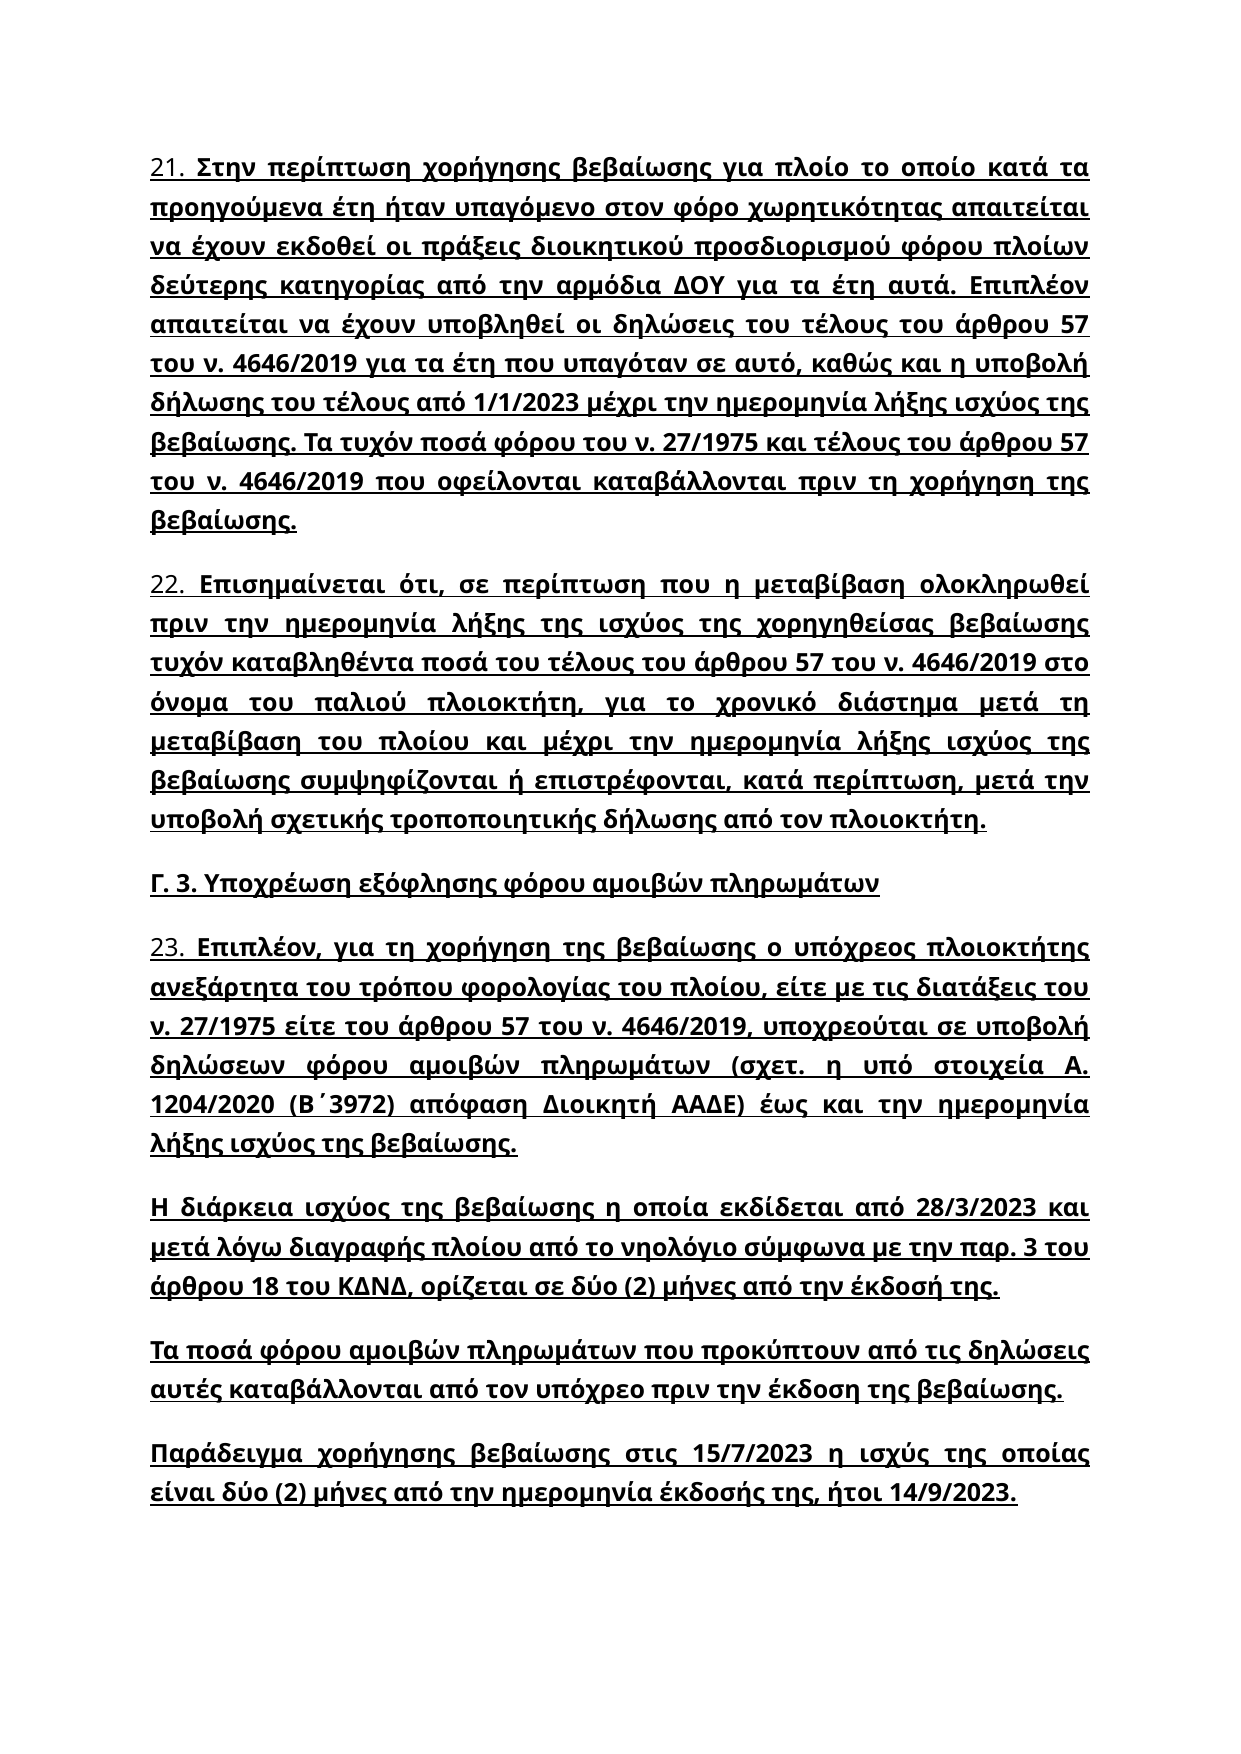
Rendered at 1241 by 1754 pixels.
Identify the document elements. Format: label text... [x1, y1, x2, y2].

text να έχουν εκδοθεί οι πράξεις διοικητικού προσδιορισμού φόρου πλοίων [150, 220, 1090, 257]
text μετά λόγω διαγραφής πλοίου από το νηολόγιο σύμφωνα με την παρ. 3 του [150, 1221, 1090, 1258]
text ν. 27/1975 είτε του άρθρου 57 του ν. 4646/2019, υποχρεούται σε υποβολή [150, 1000, 1090, 1037]
text βεβαίωσης. Τα τυχόν ποσά φόρου του ν. 27/1975 και τέλους του άρθρου 57 του ν. 4646/2019 που οφείλονται καταβάλλονται πριν τη χορήγηση της [150, 416, 1090, 492]
text 21. Στην περίπτωση χορήγησης βεβαίωσης για πλοίο το οποίο κατά τα [150, 150, 1090, 179]
text βεβαίωσης. [150, 494, 1090, 537]
text Τα ποσά φόρου αμοιβών πληρωμάτων που προκύπτουν από τις δηλώσεις [150, 1332, 1090, 1361]
text άρθρου 18 του ΚΔΝΔ, ορίζεται σε δύο (2) μήνες από την έκδοσή της. [150, 1260, 1090, 1302]
text 1204/2020 (Β΄3972) απόφαση Διοικητή ΑΑΔΕ) έως και την ημερομηνία [150, 1078, 1090, 1116]
text δήλωσης του τέλους από 1/1/2023 μέχρι την ημερομηνία λήξης ισχύος της [150, 377, 1090, 414]
text βεβαίωσης συμψηφίζονται ή επιστρέφονται, κατά περίπτωση, μετά την [150, 754, 1090, 791]
text αυτές καταβάλλονται από τον υπόχρεο πριν την έκδοση της βεβαίωσης. [150, 1363, 1090, 1406]
text απαιτείται να έχουν υποβληθεί οι δηλώσεις του τέλους του άρθρου 57 [150, 298, 1090, 336]
text Η διάρκεια ισχύος της βεβαίωσης η οποία εκδίδεται από 28/3/2023 και [150, 1190, 1090, 1219]
text είναι δύο (2) μήνες από την ημερομηνία έκδοσής της, ήτοι 14/9/2023. [150, 1467, 1090, 1509]
text όνομα του παλιού πλοιοκτήτη, για το χρονικό διάστημα μετά τη [150, 676, 1090, 713]
text δηλώσεων φόρου αμοιβών πληρωμάτων (σχετ. η υπό στοιχεία Α. [150, 1039, 1090, 1076]
text μεταβίβαση του πλοίου και μέχρι την ημερομηνία λήξης ισχύος της [150, 715, 1090, 752]
text δεύτερης κατηγορίας από την αρμόδια ΔΟΥ για τα έτη αυτά. Επιπλέον [150, 259, 1090, 296]
text λήξης ισχύος της βεβαίωσης. [150, 1117, 1090, 1160]
text προηγούμενα έτη ήταν υπαγόμενο στον φόρο χωρητικότητας απαιτείται [150, 181, 1090, 218]
text 22. Επισημαίνεται ότι, σε περίπτωση που η μεταβίβαση ολοκληρωθεί [150, 567, 1090, 596]
text ανεξάρτητα του τρόπου φορολογίας του πλοίου, είτε με τις διατάξεις του [150, 961, 1090, 998]
text τυχόν καταβληθέντα ποσά του τέλους του άρθρου 57 του ν. 4646/2019 στο [150, 637, 1090, 674]
text πριν την ημερομηνία λήξης της ισχύος της χορηγηθείσας βεβαίωσης [150, 597, 1090, 635]
text του ν. 4646/2019 για τα έτη που υπαγόταν σε αυτό, καθώς και η υποβολή [150, 337, 1090, 375]
text 23. Επιπλέον, για τη χορήγηση της βεβαίωσης ο υπόχρεος πλοιοκτήτης [150, 930, 1090, 959]
text υποβολή σχετικής τροποποιητικής δήλωσης από τον πλοιοκτήτη. [150, 793, 1090, 836]
text Παράδειγμα χορήγησης βεβαίωσης στις 15/7/2023 η ισχύς της οποίας [150, 1436, 1090, 1465]
text Γ. 3. Υποχρέωση εξόφλησης φόρου αμοιβών πληρωμάτων [150, 866, 1090, 900]
